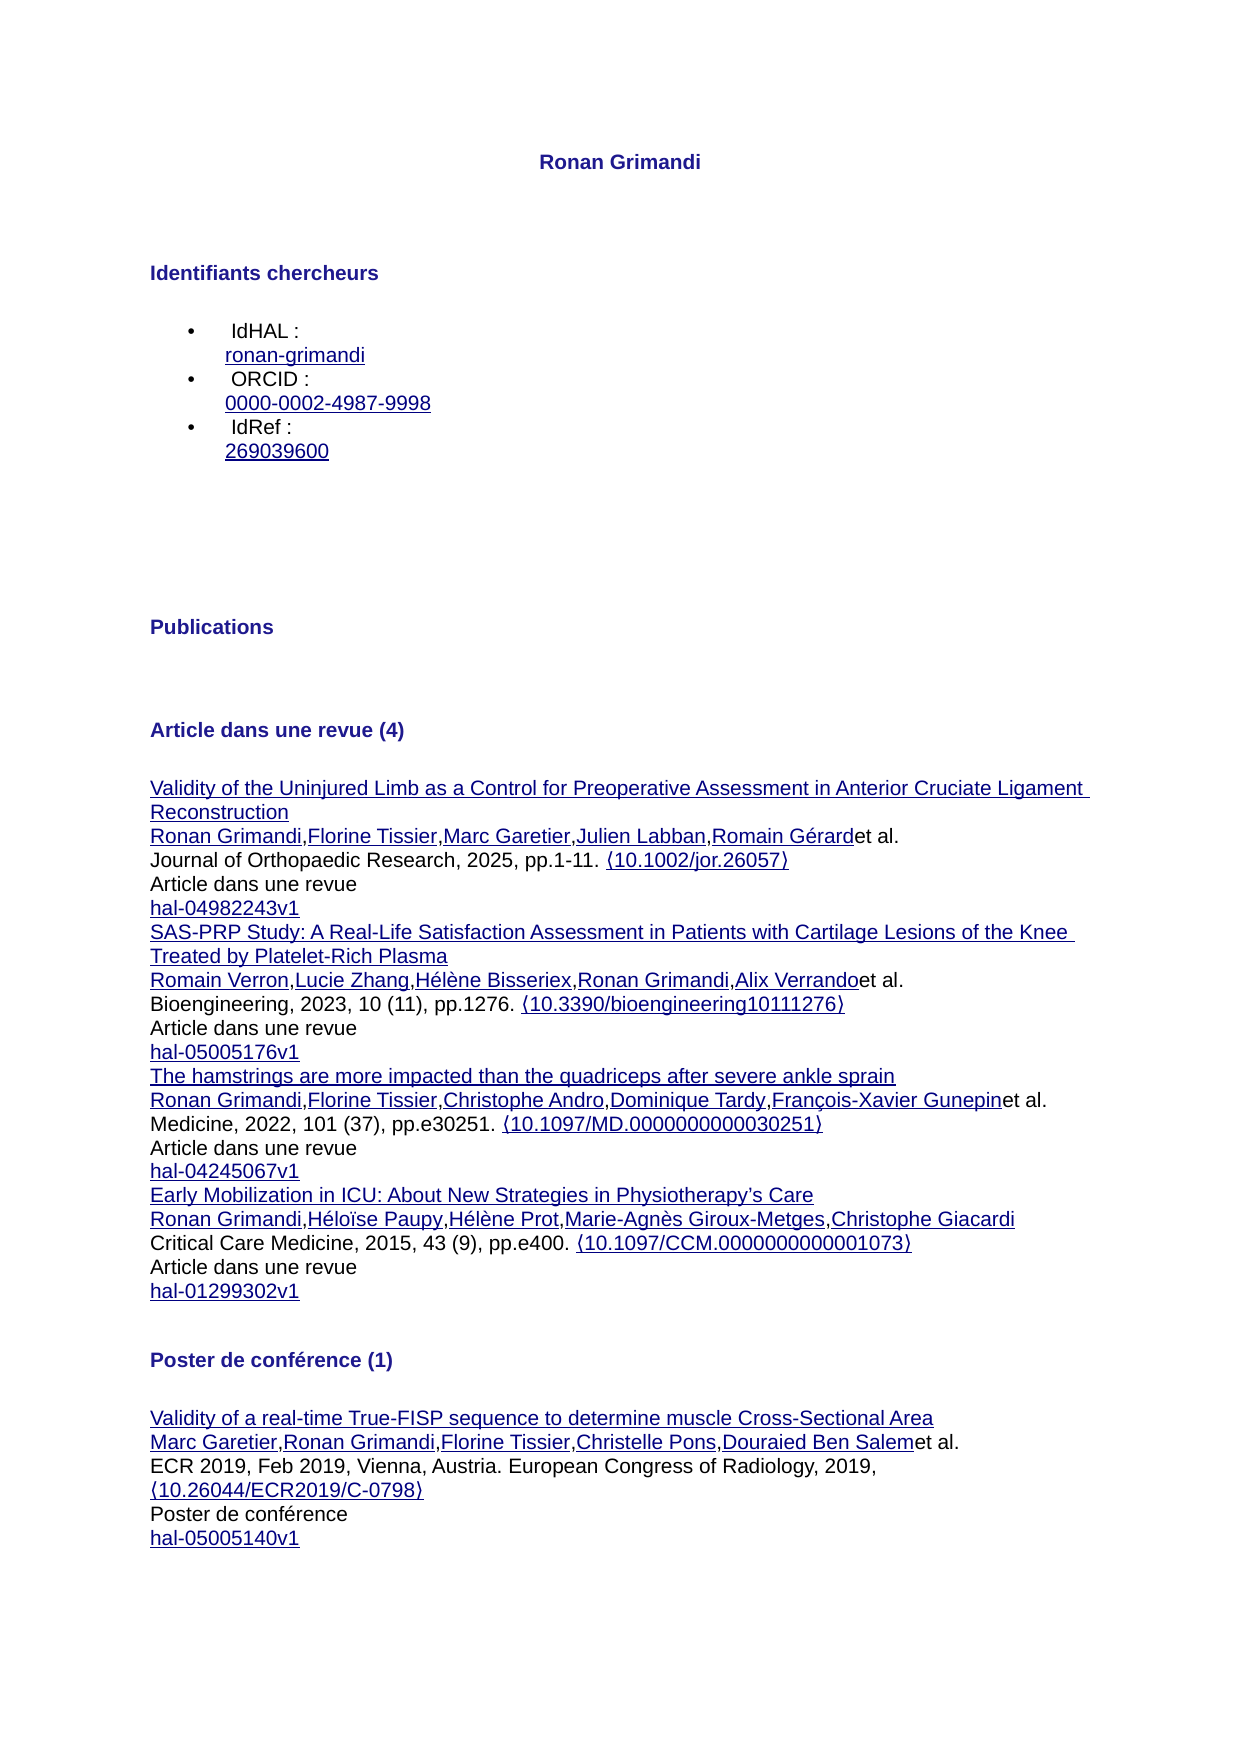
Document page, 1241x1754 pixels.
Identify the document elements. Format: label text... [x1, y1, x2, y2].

table_cell SAS-PRP Study: A Real-Life Satisfaction Assessment in Patients with Cartilage Lesions of the Knee Treated by Platelet-Rich Plasma Romain Verron,Lucie Zhang,Hélène Bisseriex,Ronan Grimandi,Alix Verrandoet al. Bioengineering, 2023, 10 (11), pp.1276. ⟨10.3390/bioengineering10111276⟩ Article dans une revue hal-05005176v1 [150, 920, 1090, 1063]
list IdHAL : [187, 319, 1090, 343]
list 0000-0002-4987-9998 [187, 391, 1090, 414]
table_header Reconstruction Ronan Grimandi,Florine Tissier,Marc Garetier,Julien Labban,Romain Gérardet al. Journal of Orthopaedic Research, 2025, pp.1-11. ⟨10.1002/jor.26057⟩ Article dans une revue hal-04982243v1 [150, 798, 1090, 920]
table_header Validity of a real-time True-FISP sequence to determine muscle Cross-Sectional Area Marc Garetier,Ronan Grimandi,Florine Tissier,Christelle Pons,Douraied Ben Salemet al. ECR 2019, Feb 2019, Vienna, Austria. European Congress of Radiology, 2019, ⟨10.26044/ECR2019/C-0798⟩ Poster de conférence hal-05005140v1 [150, 1406, 1090, 1550]
subtitle Identifiants chercheurs [150, 260, 1090, 284]
list ronan-grimandi [187, 343, 1090, 367]
subtitle Ronan Grimandi [150, 150, 1090, 174]
table_cell The hamstrings are more impacted than the quadriceps after severe ankle sprain Ronan Grimandi,Florine Tissier,Christophe Andro,Dominique Tardy,François-Xavier Gunepinet al. Medicine, 2022, 101 (37), pp.e30251. ⟨10.1097/MD.0000000000030251⟩ Article dans une revue hal-04245067v1 [150, 1064, 1090, 1183]
list 269039600 [187, 438, 1090, 462]
list IdRef : [187, 414, 1090, 438]
table_cell Early Mobilization in ICU: About New Strategies in Physiotherapy’s Care Ronan Grimandi,Héloïse Paupy,Hélène Prot,Marie-Agnès Giroux-Metges,Christophe Giacardi Critical Care Medicine, 2015, 43 (9), pp.e400. ⟨10.1097/CCM.0000000000001073⟩ Article dans une revue hal-01299302v1 [150, 1183, 1090, 1303]
subtitle Publications [150, 614, 1090, 638]
subtitle Article dans une revue (4) [150, 718, 1090, 742]
list ORCID : [187, 367, 1090, 391]
table_header Validity of the Uninjured Limb as a Control for Preoperative Assessment in Anterior Cruciate Ligament [150, 776, 1090, 797]
subtitle Poster de conférence (1) [150, 1348, 1090, 1372]
